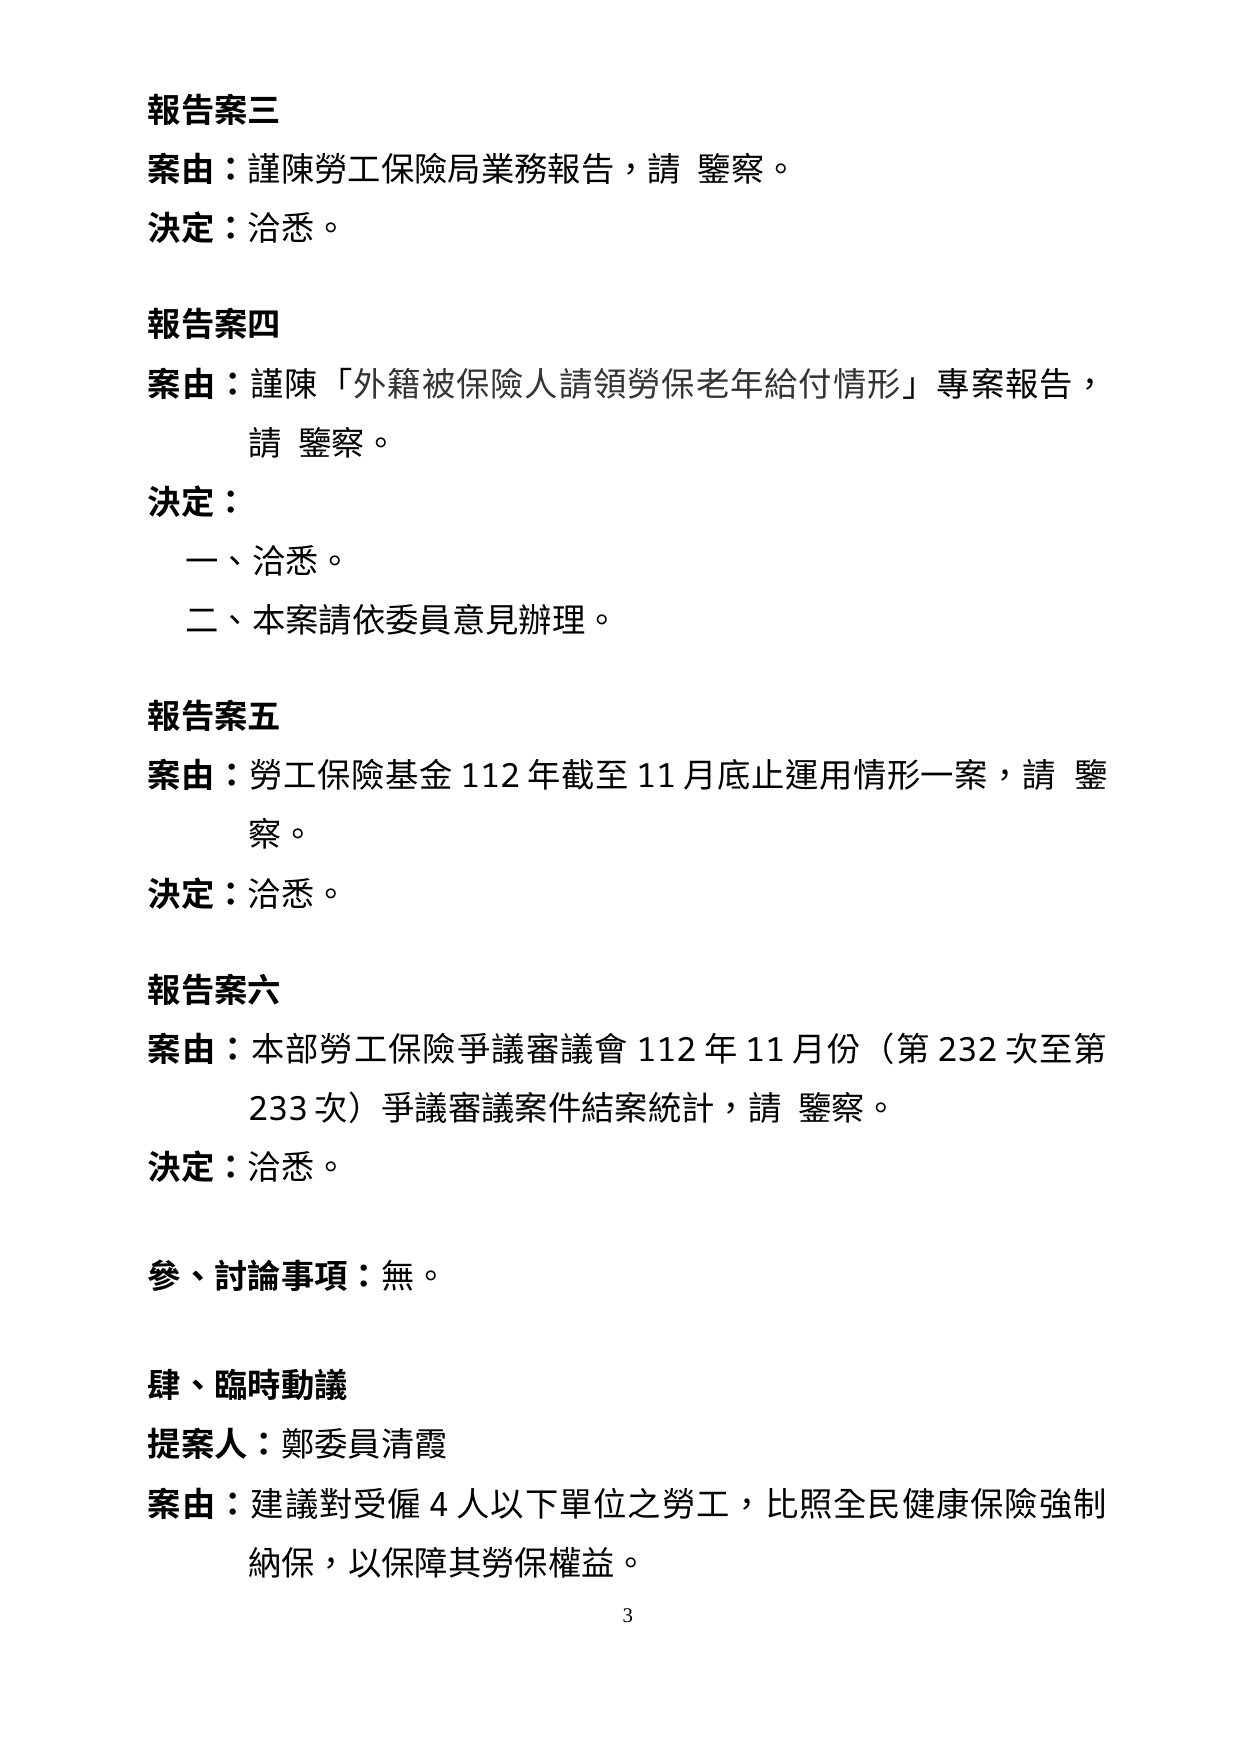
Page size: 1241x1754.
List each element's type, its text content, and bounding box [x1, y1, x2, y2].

text 肆、臨時動議 [148, 1351, 1107, 1410]
text 二、本案請依委員意見辦理。 [185, 585, 1107, 644]
text 案由：本部勞工保險爭議審議會112年11月份（第232次至第233次）爭議審議案件結案統計，請 鑒察。 [148, 1014, 1107, 1132]
text 案由：勞工保險基金112年截至11月底止運用情形一案，請 鑒察。 [148, 741, 1107, 859]
text 決定： [148, 467, 1107, 526]
text 決定：洽悉。 [148, 193, 1107, 252]
text 決定：洽悉。 [148, 1132, 1107, 1192]
text 報告案六 [148, 955, 1107, 1014]
text 案由：謹陳勞工保險局業務報告，請 鑒察。 [148, 134, 1107, 193]
text 提案人：鄭委員清霞 [148, 1410, 1107, 1469]
text 報告案五 [148, 682, 1107, 741]
text 報告案四 [148, 290, 1107, 349]
text 一、洽悉。 [185, 526, 1107, 585]
text 決定：洽悉。 [148, 859, 1107, 918]
text 參、討論事項：無。 [148, 1242, 1107, 1301]
text 報告案三 [148, 75, 1107, 134]
text 案由：建議對受僱4人以下單位之勞工，比照全民健康保險強制納保，以保障其勞保權益。 [148, 1469, 1107, 1587]
text 案由：謹陳「外籍被保險人請領勞保老年給付情形」專案報告，請 鑒察。 [148, 349, 1107, 467]
